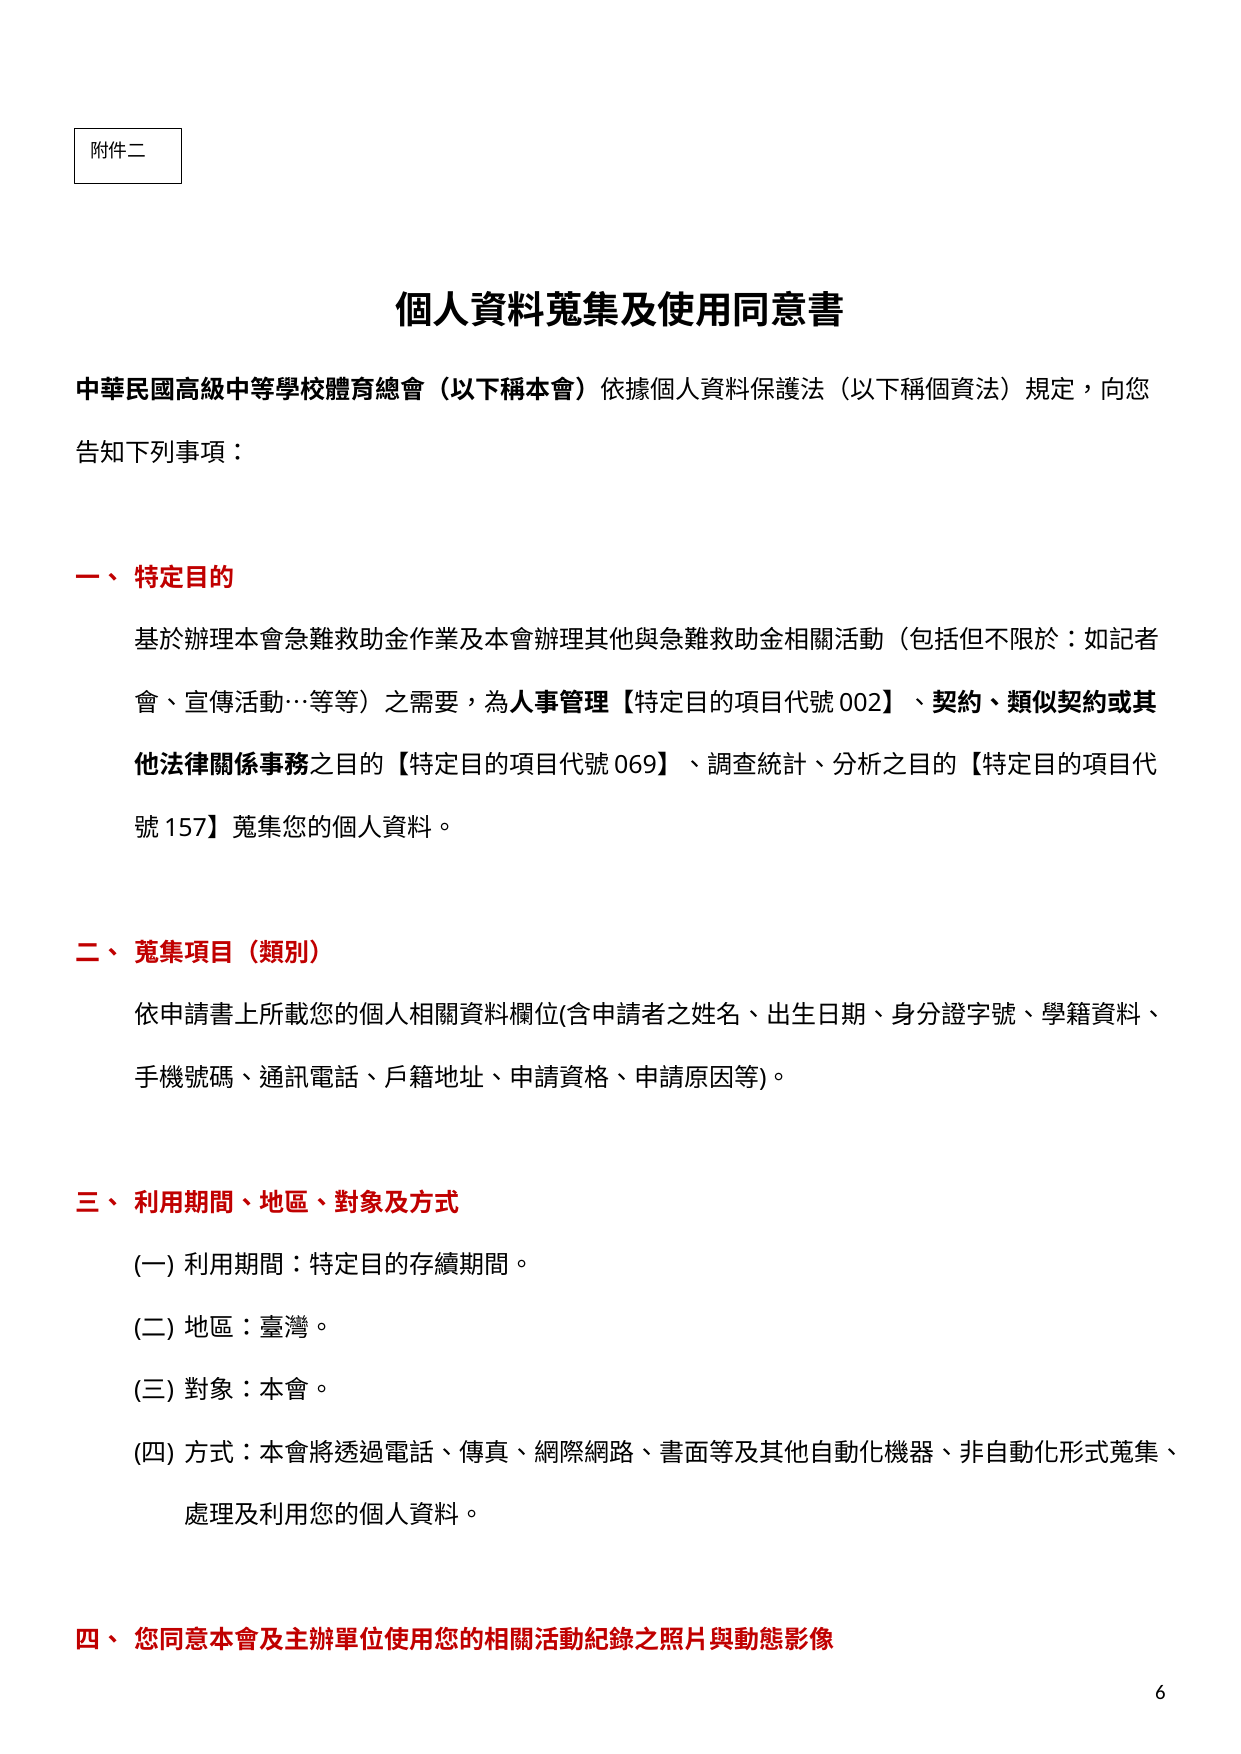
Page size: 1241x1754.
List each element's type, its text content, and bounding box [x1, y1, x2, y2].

text 二、 蒐集項目（類別） [75, 909, 1165, 971]
text 三、 利用期間、地區、對象及方式 [75, 1159, 1165, 1221]
text 依申請書上所載您的個人相關資料欄位(含申請者之姓名、出生日期、身分證字號、學籍資料、手機號碼、通訊電話、戶籍地址、申請資格、申請原因等)。 [134, 971, 1165, 1096]
text (三) 對象：本會。 [134, 1346, 1165, 1409]
text 四、 您同意本會及主辦單位使用您的相關活動紀錄之照片與動態影像 [75, 1596, 1165, 1659]
text (一) 利用期間：特定目的存續期間。 [134, 1221, 1165, 1284]
text (二) 地區：臺灣。 [134, 1284, 1165, 1346]
text 個人資料蒐集及使用同意書 [75, 265, 1165, 327]
text (四) 方式：本會將透過電話、傳真、網際網路、書面等及其他自動化機器、非自動化形式蒐集、處理及利用您的個人資料。 [134, 1409, 1165, 1534]
text 一、 特定目的 [75, 534, 1165, 596]
text 基於辦理本會急難救助金作業及本會辦理其他與急難救助金相關活動（包括但不限於：如記者會、宣傳活動…等等）之需要，為人事管理【特定目的項目代號002】、契約、類似契約或其他法律關係事務之目的【特定目的項目代號069】、調查統計、分析之目的【特定目的項目代號157】蒐集您的個人資料。 [134, 596, 1165, 846]
text 中華民國高級中等學校體育總會（以下稱本會）依據個人資料保護法（以下稱個資法）規定，向您告知下列事項： [75, 346, 1165, 471]
